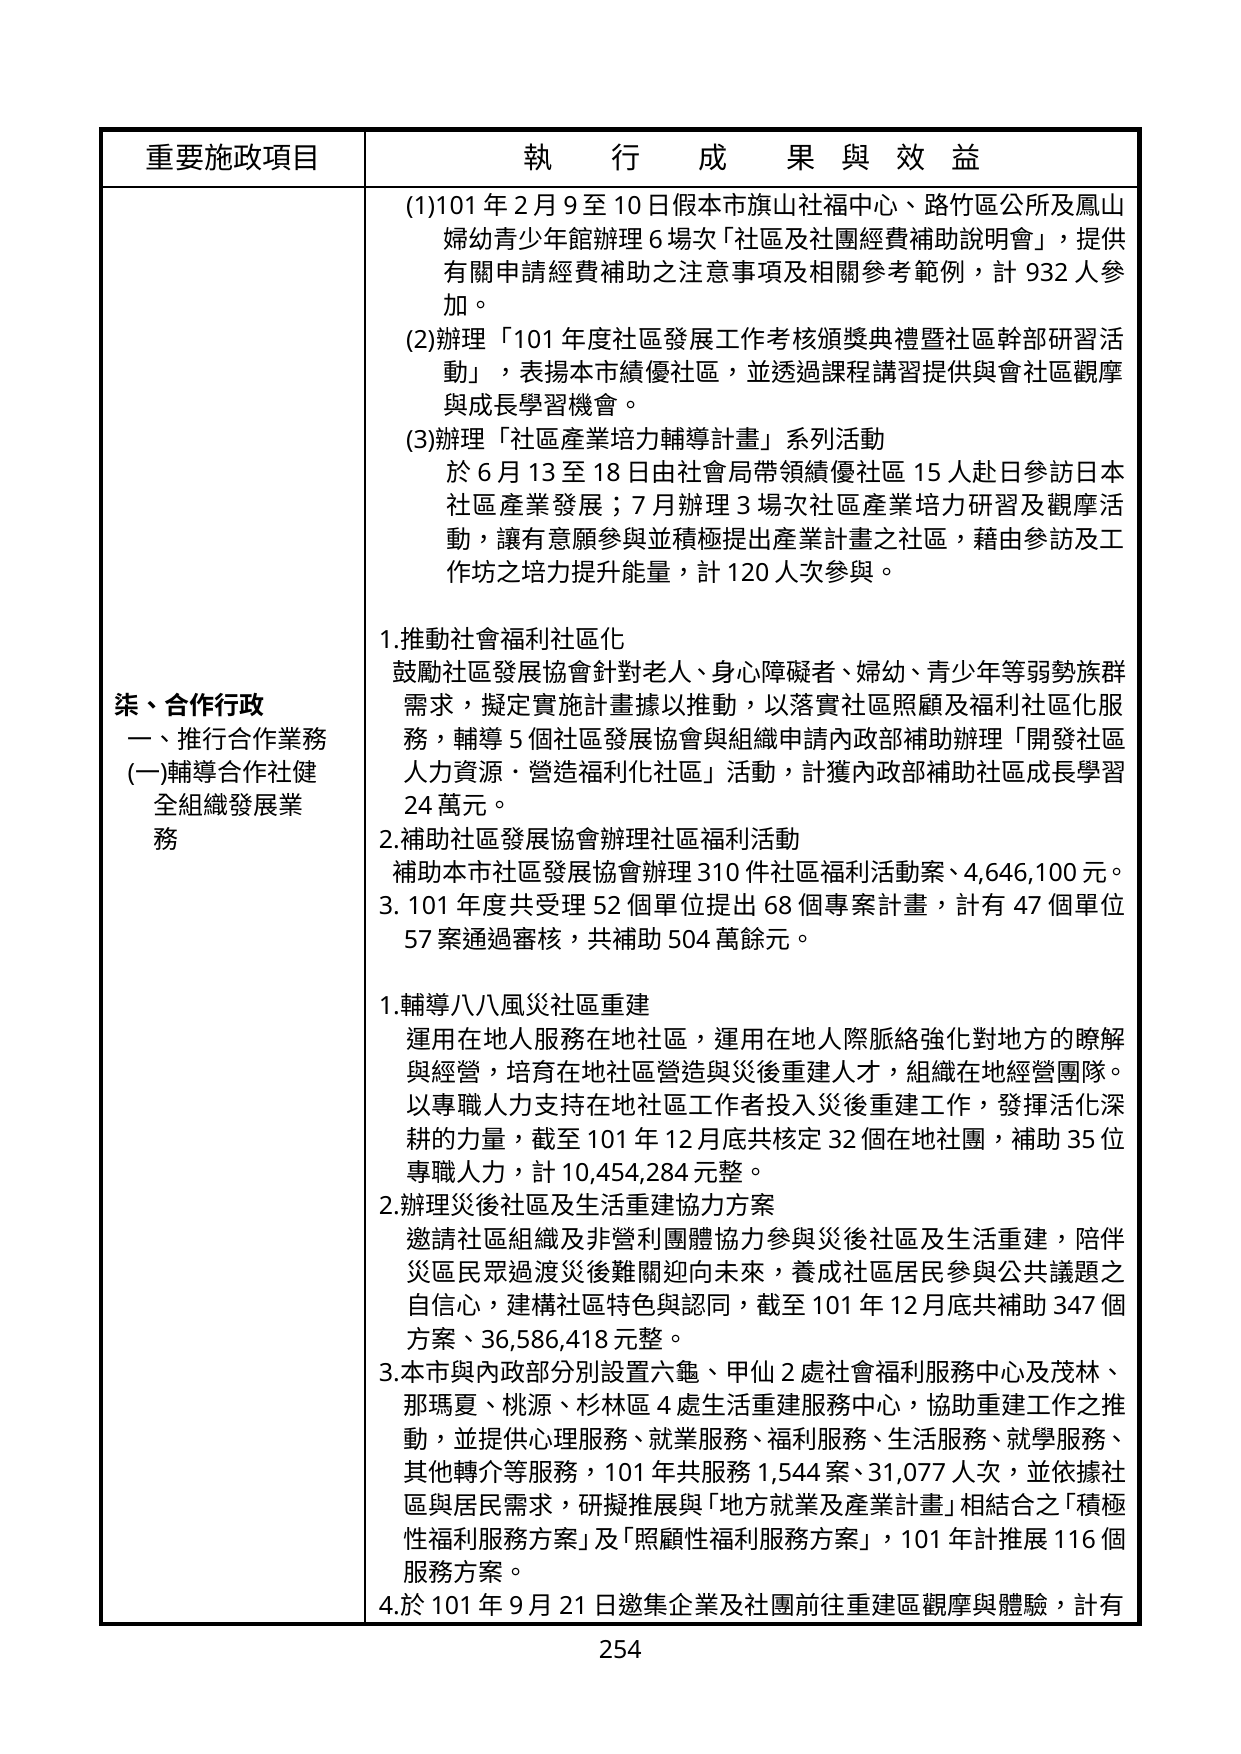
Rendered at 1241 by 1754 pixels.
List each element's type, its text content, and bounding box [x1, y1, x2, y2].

table_cell 柒、合作行政 一、推行合作業務 (一)輔導合作社健 全組織發展業 務 [103, 188, 364, 1621]
table_header 執 行 成 果 與 效 益 [366, 132, 1137, 186]
table_header 重要施政項目 [103, 132, 364, 186]
table_cell (1)101年2月9至10日假本市旗山社福中心、路竹區公所及鳳山婦幼青少年館辦理6場次「社區及社團經費補助說明會」，提供有關申請經費補助之注意事項及相關參考範例，計932人參加。 (2)辦理「101年度社區發展工作考核頒獎典禮暨社區幹部研習活動」，表揚本市績優社區，並透過課程講習提供與會社區觀摩與成長學習機會。 (3)辦理「社區產業培力輔導計畫」系列活動 於6月13至18日由社會局帶領績優社區15人赴日參訪日本社區產業發展；7月辦理3場次社區產業培力研習及觀摩活動，讓有意願參與並積極提出產業計畫之社區，藉由參訪及工作坊之培力提升能量，計120人次參與。 1.推動社會福利社區化 鼓勵社區發展協會針對老人、身心障礙者、婦幼、青少年等弱勢族群需求，擬定實施計畫據以推動，以落實社區照顧及福利社區化服務，輔導5個社區發展協會與組織申請內政部補助辦理「開發社區人力資源．營造福利化社區」活動，計獲內政部補助社區成長學習24萬元。 2.補助社區發展協會辦理社區福利活動 補助本市社區發展協會辦理310件社區福利活動案、4,646,100元。 3. 101年度共受理52個單位提出68個專案計畫，計有47個單位57案通過審核，共補助504萬餘元。 1.輔導八八風災社區重建 運用在地人服務在地社區，運用在地人際脈絡強化對地方的瞭解與經營，培育在地社區營造與災後重建人才，組織在地經營團隊。以專職人力支持在地社區工作者投入災後重建工作，發揮活化深耕的力量，截至101年12月底共核定32個在地社團，補助35位專職人力，計10,454,284元整。 2.辦理災後社區及生活重建協力方案 邀請社區組織及非營利團體協力參與災後社區及生活重建，陪伴災區民眾過渡災後難關迎向未來，養成社區居民參與公共議題之自信心，建構社區特色與認同，截至101年12月底共補助347個方案、36,586,418元整。 3.本市與內政部分別設置六龜、甲仙2處社會福利服務中心及茂林、那瑪夏、桃源、杉林區4處生活重建服務中心，協助重建工作之推動，並提供心理服務、就業服務、福利服務、生活服務、就學服務、其他轉介等服務，101年共服務1,544案、31,077人次，並依據社區與居民需求，研擬推展與「地方就業及產業計畫」相結合之「積極性福利服務方案」及「照顧性福利服務方案」，101年計推展116個服務方案。 4.於101年9月21日邀集企業及社團前往重建區觀摩與體驗，計有 [366, 188, 1137, 1621]
